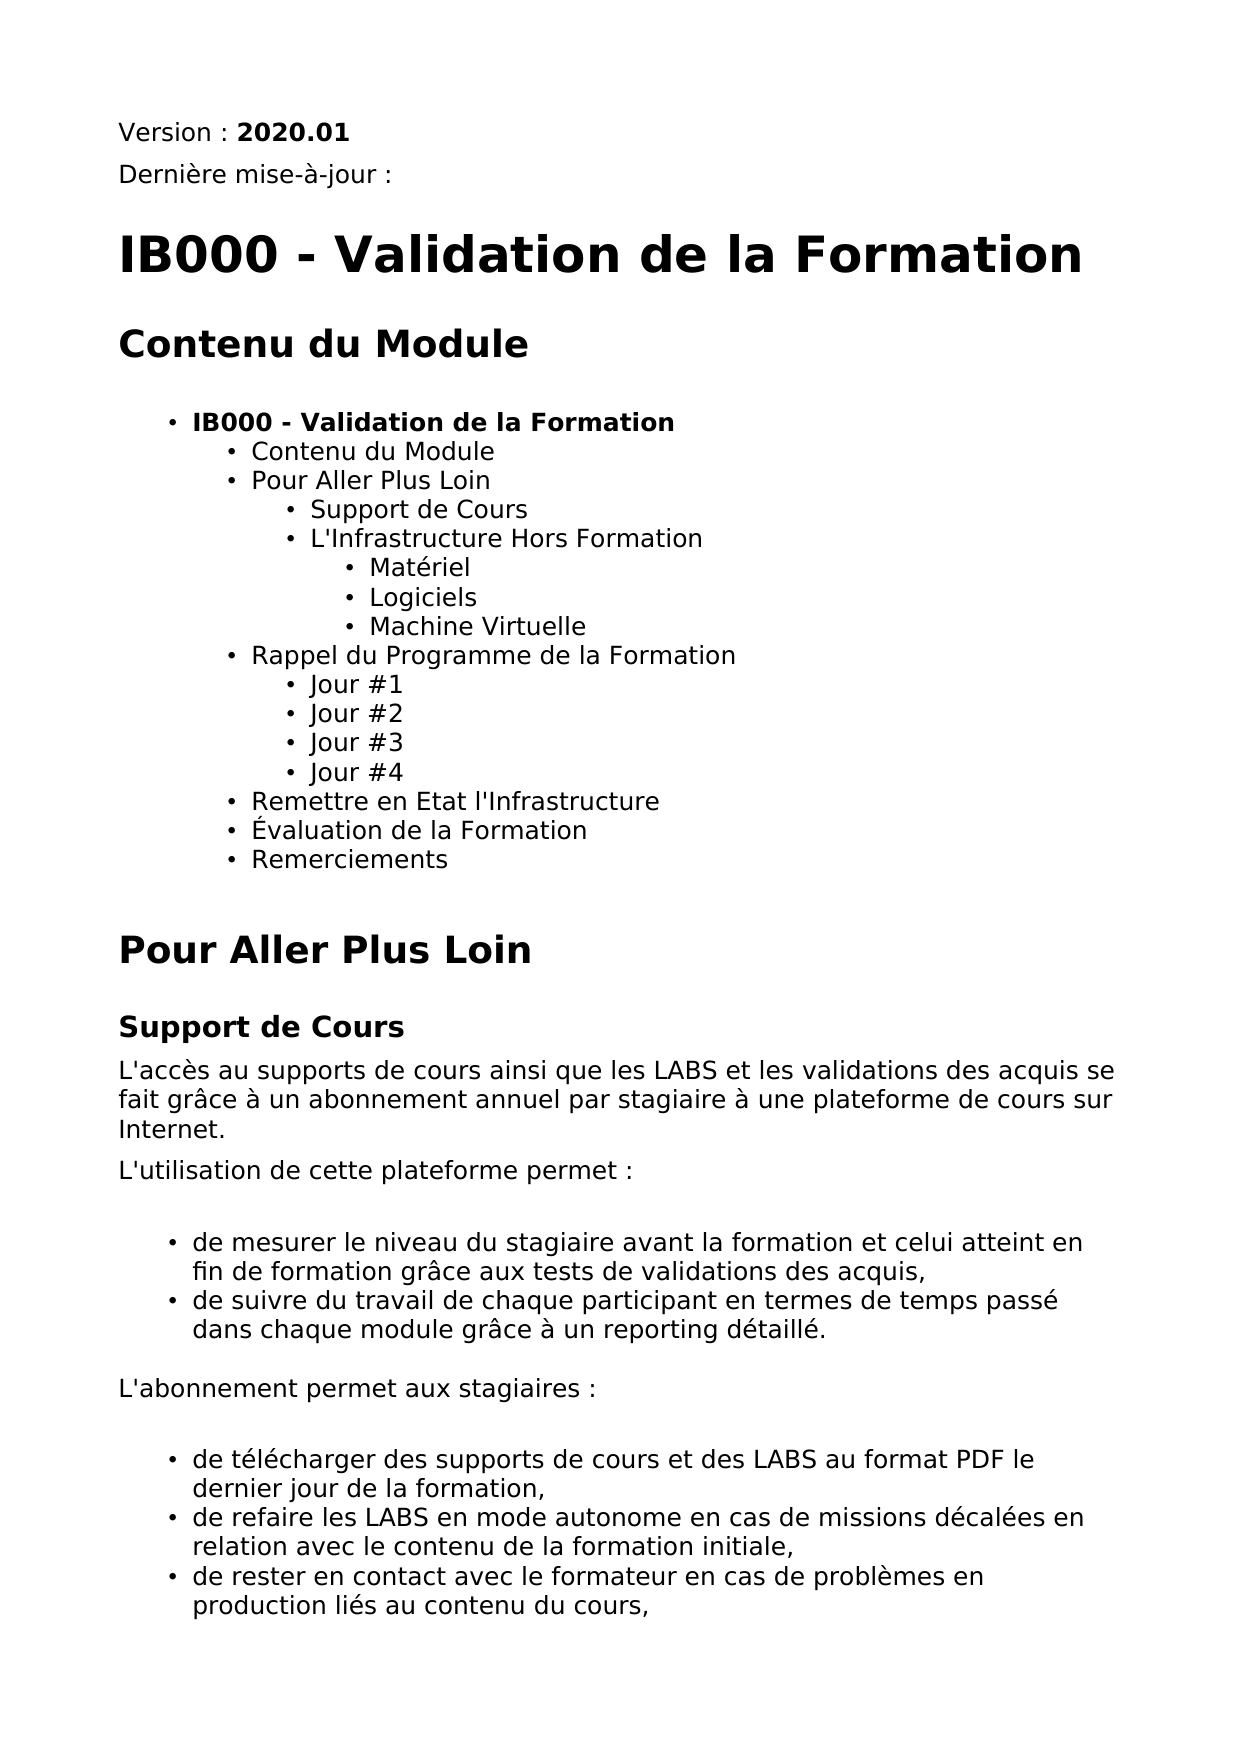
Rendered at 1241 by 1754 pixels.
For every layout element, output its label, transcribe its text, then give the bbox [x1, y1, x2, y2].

list Rappel du Programme de la Formation [236, 641, 1122, 670]
list Pour Aller Plus Loin [236, 466, 1122, 495]
subtitle Pour Aller Plus Loin [118, 929, 1122, 973]
list Remettre en Etat l'Infrastructure [236, 787, 1122, 816]
list Logiciels [354, 583, 1122, 612]
list L'Infrastructure Hors Formation [295, 524, 1122, 554]
list de suivre du travail de chaque participant en termes de temps passé dans chaque module grâce à un reporting détaillé. [177, 1286, 1122, 1344]
list de mesurer le niveau du stagiaire avant la formation et celui atteint en fin de formation grâce aux tests de validations des acquis, [177, 1228, 1122, 1286]
list de télécharger des supports de cours et des LABS au format PDF le dernier jour de la formation, [177, 1445, 1122, 1503]
list IB000 - Validation de la Formation [177, 408, 1122, 437]
list Jour #3 [295, 729, 1122, 758]
list Matériel [354, 554, 1122, 583]
subtitle Support de Cours [118, 1010, 1122, 1044]
list de rester en contact avec le formateur en cas de problèmes en production liés au contenu du cours, [177, 1562, 1122, 1620]
text Version : 2020.01 [118, 118, 1122, 147]
list Évaluation de la Formation [236, 816, 1122, 845]
subtitle Contenu du Module [118, 322, 1122, 366]
list Jour #1 [295, 670, 1122, 699]
text L'abonnement permet aux stagiaires : [118, 1374, 1122, 1403]
list Jour #4 [295, 758, 1122, 787]
text L'accès au supports de cours ainsi que les LABS et les validations des acquis se fait grâce à un abonnement annuel par stagiaire à une plateforme de cours sur Internet. [118, 1057, 1122, 1144]
list Machine Virtuelle [354, 612, 1122, 641]
list Jour #2 [295, 699, 1122, 729]
subtitle IB000 - Validation de la Formation [118, 226, 1122, 285]
list Contenu du Module [236, 437, 1122, 466]
list Remerciements [236, 845, 1122, 874]
list Support de Cours [295, 495, 1122, 524]
text L'utilisation de cette plateforme permet : [118, 1157, 1122, 1186]
list de refaire les LABS en mode autonome en cas de missions décalées en relation avec le contenu de la formation initiale, [177, 1503, 1122, 1562]
text Dernière mise-à-jour : [118, 160, 1122, 189]
